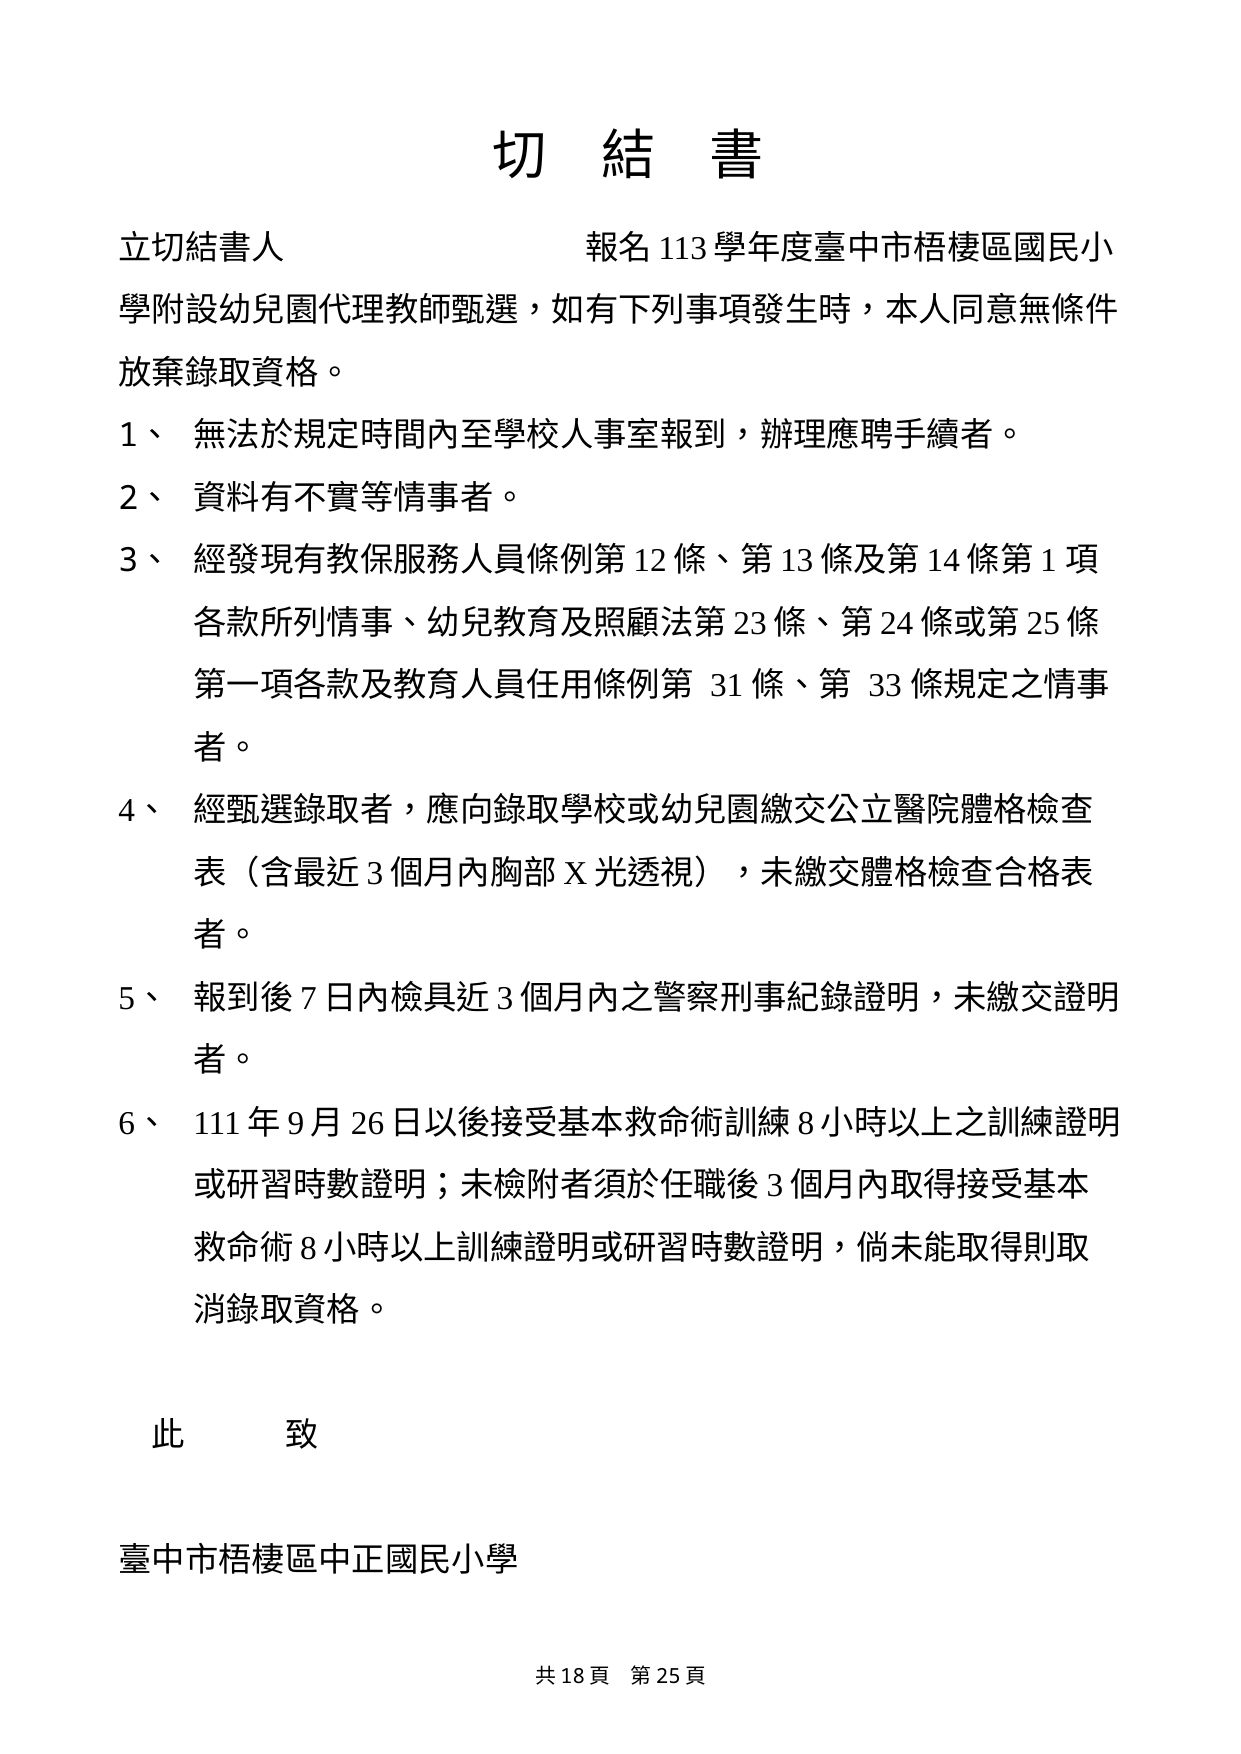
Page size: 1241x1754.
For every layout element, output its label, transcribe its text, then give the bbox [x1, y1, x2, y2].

text 臺中市梧棲區中正國民小學 [118, 1516, 1122, 1578]
list 經甄選錄取者，應向錄取學校或幼兒園繳交公立醫院體格檢查表（含最近3個月內胸部X光透視），未繳交體格檢查合格表者。 [118, 766, 1122, 953]
list 報到後7日內檢具近3個月內之警察刑事紀錄證明，未繳交證明者。 [118, 953, 1122, 1078]
list 無法於規定時間內至學校人事室報到，辦理應聘手續者。 [118, 391, 1122, 453]
text 立切結書人 報名113學年度臺中市梧棲區國民小學附設幼兒園代理教師甄選，如有下列事項發生時，本人同意無條件放棄錄取資格。 [118, 203, 1122, 391]
list 111年9月26日以後接受基本救命術訓練8小時以上之訓練證明或研習時數證明；未檢附者須於任職後3個月內取得接受基本救命術8小時以上訓練證明或研習時數證明，倘未能取得則取消錄取資格。 [118, 1078, 1122, 1328]
list 經發現有教保服務人員條例第12條、第13條及第14條第1 項各款所列情事、幼兒教育及照顧法第23條、第24條或第25條第一項各款及教育人員任用條例第 31 條、第 33 條規定之情事者。 [118, 516, 1122, 766]
text 此 致 [118, 1391, 1122, 1453]
list 資料有不實等情事者。 [118, 453, 1122, 516]
text 切 結 書 [118, 78, 1138, 203]
